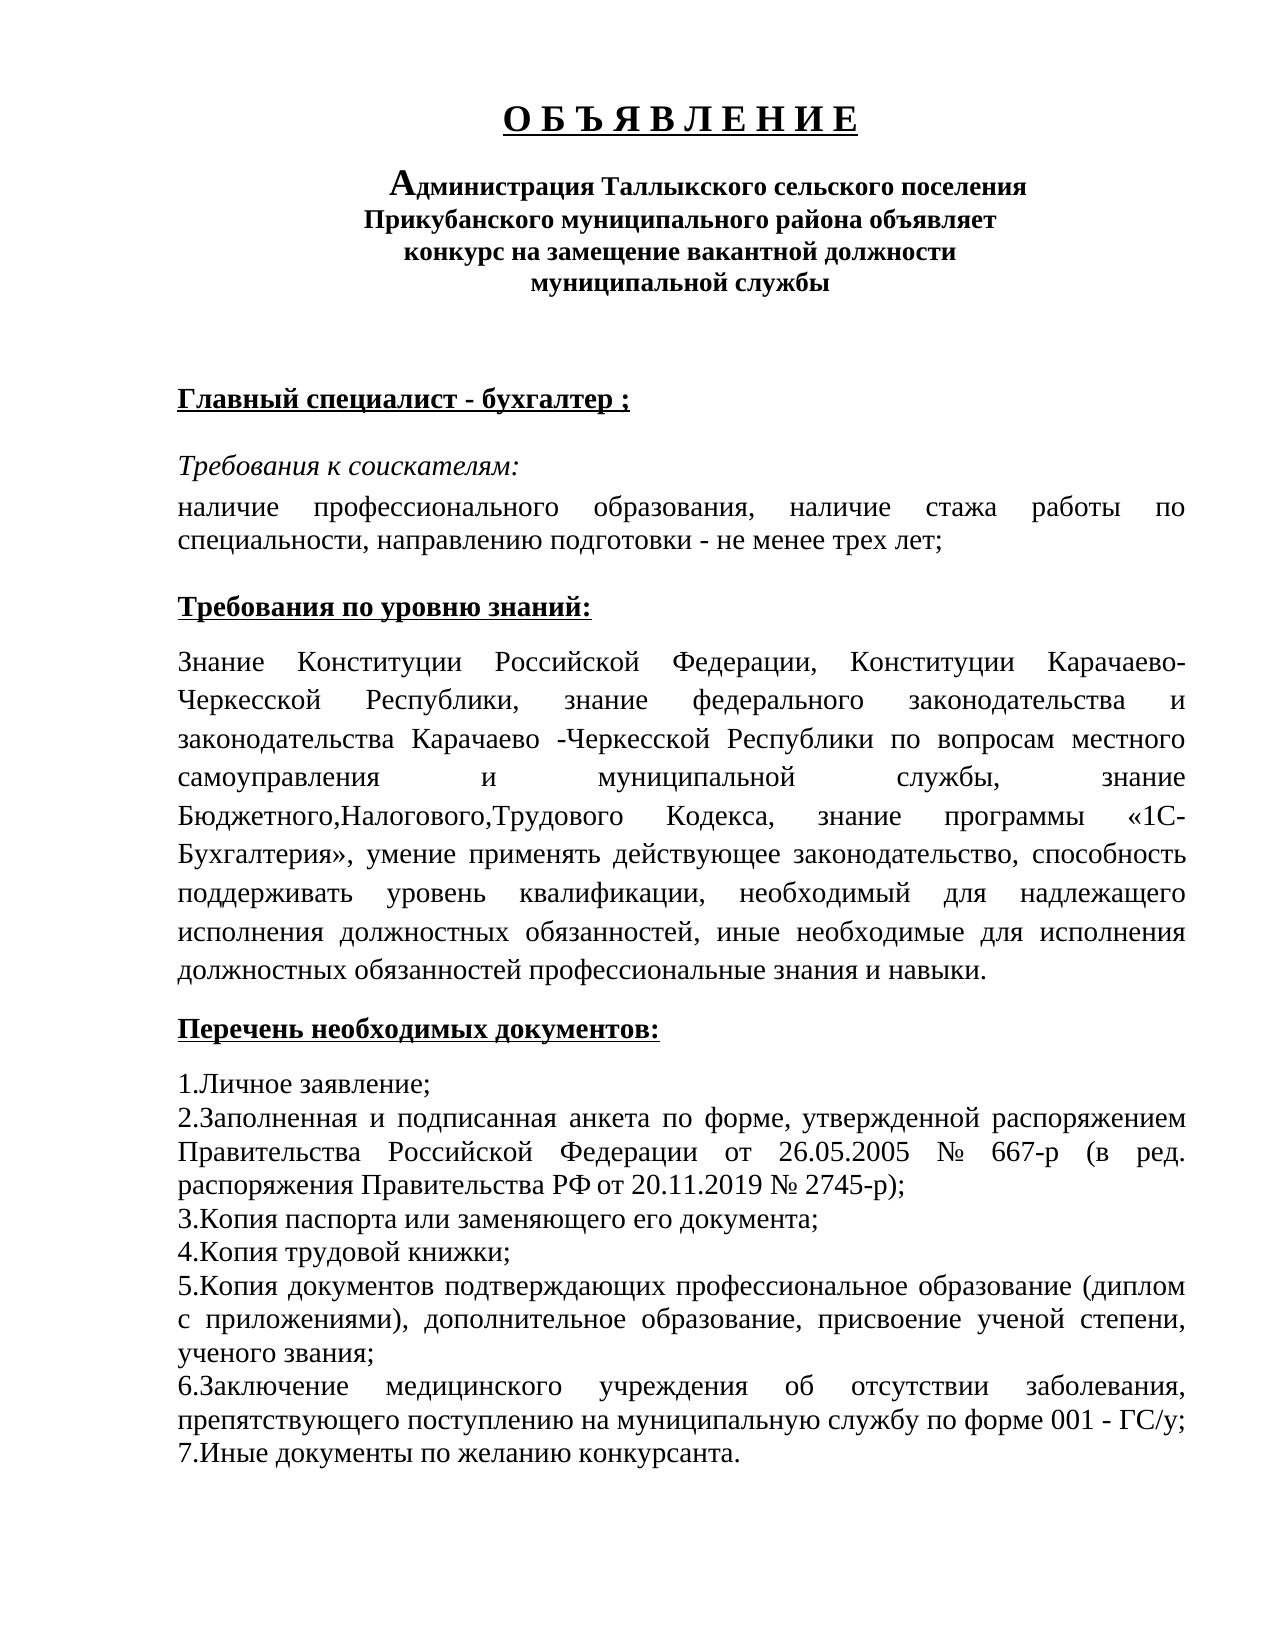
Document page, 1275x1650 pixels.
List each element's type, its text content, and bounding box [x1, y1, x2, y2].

text Перечень необходимых документов: [177, 1012, 1186, 1045]
text Главный специалист - бухгалтер ; [177, 381, 1186, 414]
text 7.Иные документы по желанию конкурсанта. [177, 1436, 1186, 1469]
text 3.Копия паспорта или заменяющего его документа; [177, 1201, 1186, 1234]
table_header О Б Ъ Я В Л Е Н И Е Администрация Таллыкского сельского поселения Прикубанского муниципального района объявляет конкурс на замещение вакантной должности муниципальной службы [312, 96, 1048, 347]
text 1.Личное заявление; [177, 1067, 1186, 1100]
table_header [1048, 96, 1168, 347]
text 4.Копия трудовой книжки; [177, 1234, 1186, 1268]
text Знание Конституции Российской Федерации, Конституции Карачаево-Черкесской Республики, знание федерального законодательства и законодательства Карачаево -Черкесской Республики по вопросам местного самоуправления и муниципальной службы, знание Бюджетного,Налогового,Трудового Кодекса, знание программы «1С-Бухгалтерия», умение применять действующее законодательство, способность поддерживать уровень квалификации, необходимый для надлежащего исполнения должностных обязанностей, иные необходимые для исполнения должностных обязанностей профессиональные знания и навыки. [177, 644, 1186, 986]
text 5.Копия документов подтверждающих профессиональное образование (диплом с приложениями), дополнительное образование, присвоение ученой степени, ученого звания; [177, 1268, 1186, 1368]
text наличие профессионального образования, наличие стажа работы по специальности, направлению подготовки - не менее трех лет; [177, 489, 1186, 556]
table_header [166, 96, 312, 347]
text Требования по уровню знаний: [177, 589, 1186, 623]
text Требования к соискателям: [177, 448, 1186, 482]
text 6.Заключение медицинского учреждения об отсутствии заболевания, препятствующего поступлению на муниципальную службу по форме 001 - ГС/у; [177, 1368, 1186, 1436]
text 2.Заполненная и подписанная анкета по форме, утвержденной распоряжением Правительства Российской Федерации от 26.05.2005 № 667-р (в ред. распоряжения Правительства РФ от 20.11.2019 № 2745-р); [177, 1100, 1186, 1201]
